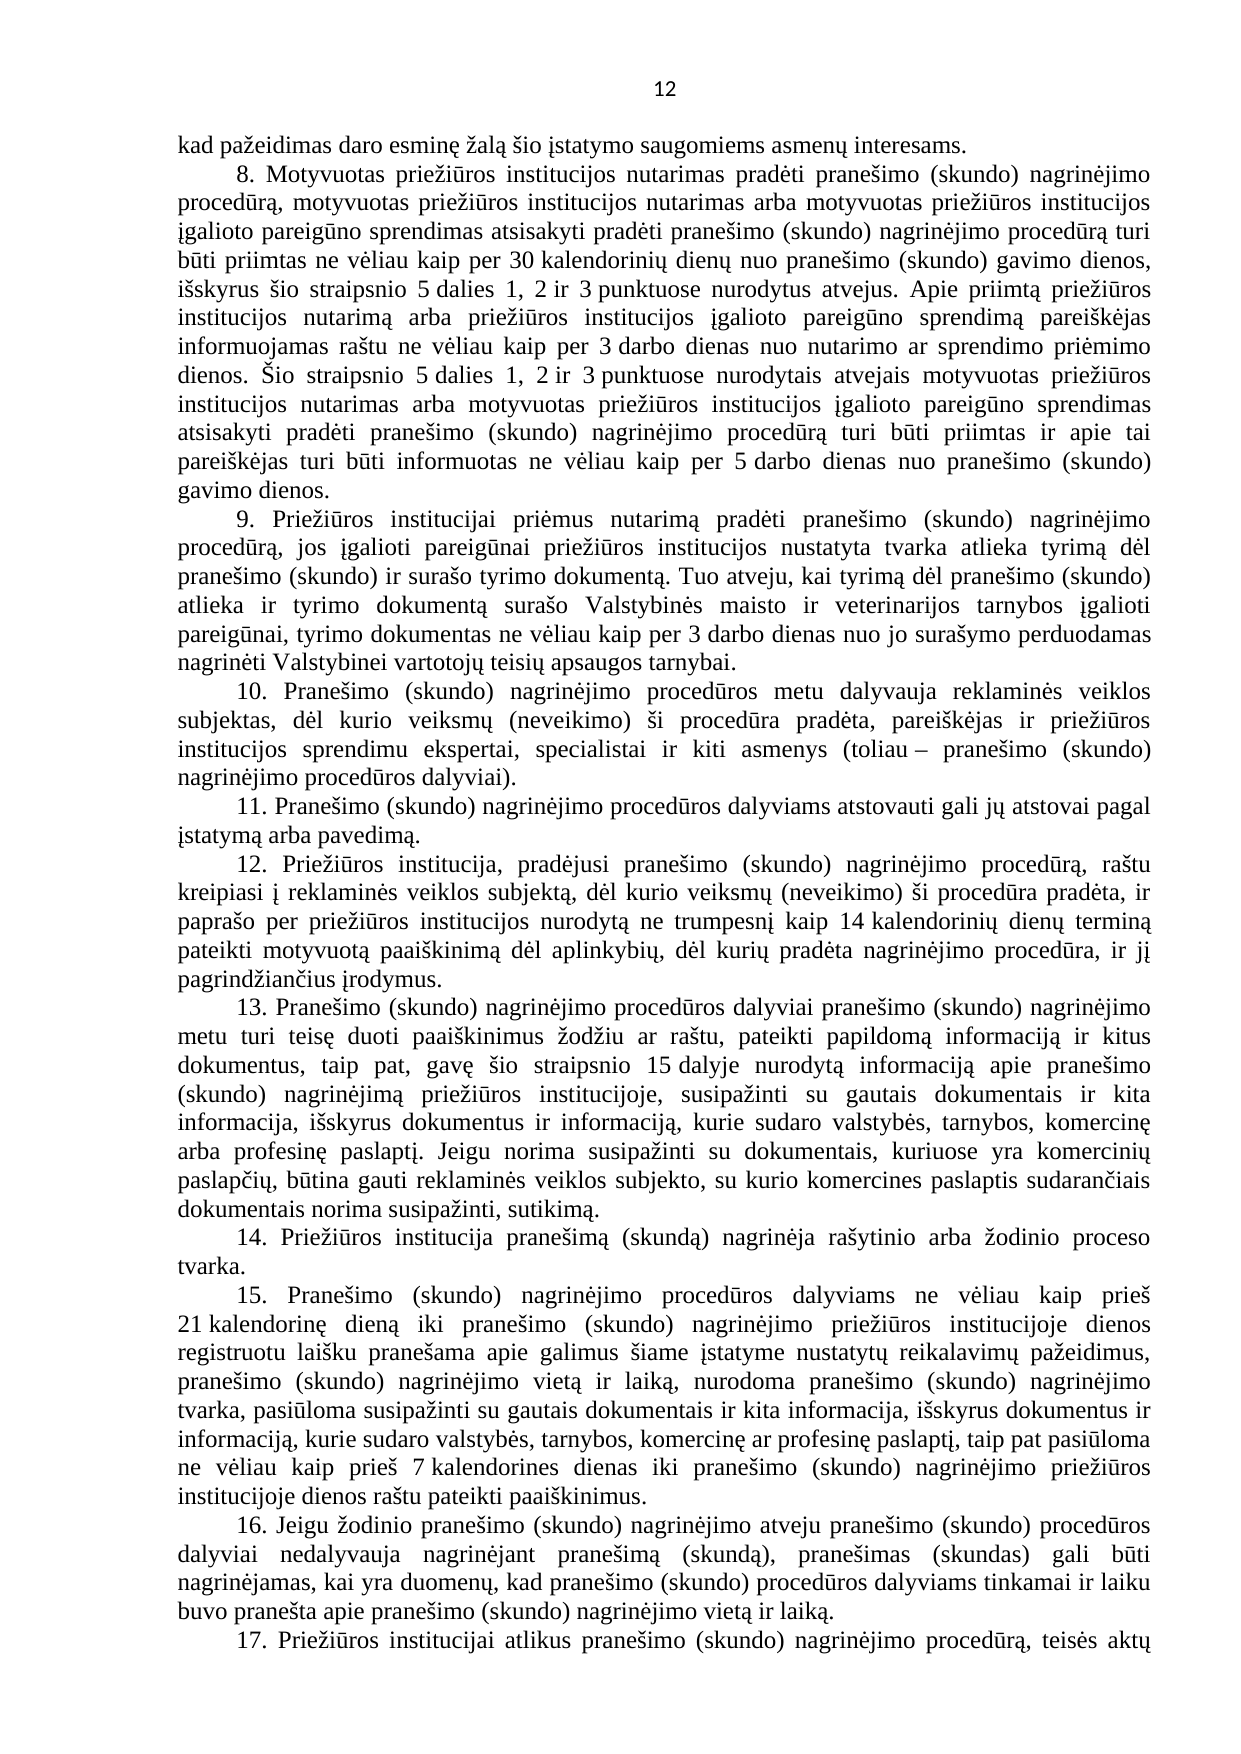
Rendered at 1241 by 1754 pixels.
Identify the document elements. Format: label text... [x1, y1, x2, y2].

text 8. Motyvuotas priežiūros institucijos nutarimas pradėti pranešimo (skundo) nagrinėjimo procedūrą, motyvuotas priežiūros institucijos nutarimas arba motyvuotas priežiūros institucijos įgalioto pareigūno sprendimas atsisakyti pradėti pranešimo (skundo) nagrinėjimo procedūrą turi būti priimtas ne vėliau kaip per 30 kalendorinių dienų nuo pranešimo (skundo) gavimo dienos, išskyrus šio straipsnio 5 dalies 1, 2 ir 3 punktuose nurodytus atvejus. Apie priimtą priežiūros institucijos nutarimą arba priežiūros institucijos įgalioto pareigūno sprendimą pareiškėjas informuojamas raštu ne vėliau kaip per 3 darbo dienas nuo nutarimo ar sprendimo priėmimo dienos. Šio straipsnio 5 dalies 1, 2 ir 3 punktuose nurodytais atvejais motyvuotas priežiūros institucijos nutarimas arba motyvuotas priežiūros institucijos įgalioto pareigūno sprendimas atsisakyti pradėti pranešimo (skundo) nagrinėjimo procedūrą turi būti priimtas ir apie tai pareiškėjas turi būti informuotas ne vėliau kaip per 5 darbo dienas nuo pranešimo (skundo) gavimo dienos. [177, 159, 1152, 504]
text kad pažeidimas daro esminę žalą šio įstatymo saugomiems asmenų interesams. [177, 130, 1152, 159]
text 11. Pranešimo (skundo) nagrinėjimo procedūros dalyviams atstovauti gali jų atstovai pagal įstatymą arba pavedimą. [177, 791, 1152, 849]
text 16. Jeigu žodinio pranešimo (skundo) nagrinėjimo atveju pranešimo (skundo) procedūros dalyviai nedalyvauja nagrinėjant pranešimą (skundą), pranešimas (skundas) gali būti nagrinėjamas, kai yra duomenų, kad pranešimo (skundo) procedūros dalyviams tinkamai ir laiku buvo pranešta apie pranešimo (skundo) nagrinėjimo vietą ir laiką. [177, 1510, 1152, 1625]
text 14. Priežiūros institucija pranešimą (skundą) nagrinėja rašytinio arba žodinio proceso tvarka. [177, 1222, 1152, 1280]
text 12. Priežiūros institucija, pradėjusi pranešimo (skundo) nagrinėjimo procedūrą, raštu kreipiasi į reklaminės veiklos subjektą, dėl kurio veiksmų (neveikimo) ši procedūra pradėta, ir paprašo per priežiūros institucijos nurodytą ne trumpesnį kaip 14 kalendorinių dienų terminą pateikti motyvuotą paaiškinimą dėl aplinkybių, dėl kurių pradėta nagrinėjimo procedūra, ir jį pagrindžiančius įrodymus. [177, 849, 1152, 992]
text 17. Priežiūros institucijai atlikus pranešimo (skundo) nagrinėjimo procedūrą, teisės aktų [177, 1625, 1152, 1654]
text 10. Pranešimo (skundo) nagrinėjimo procedūros metu dalyvauja reklaminės veiklos subjektas, dėl kurio veiksmų (neveikimo) ši procedūra pradėta, pareiškėjas ir priežiūros institucijos sprendimu ekspertai, specialistai ir kiti asmenys (toliau – pranešimo (skundo) nagrinėjimo procedūros dalyviai). [177, 676, 1152, 791]
text 9. Priežiūros institucijai priėmus nutarimą pradėti pranešimo (skundo) nagrinėjimo procedūrą, jos įgalioti pareigūnai priežiūros institucijos nustatyta tvarka atlieka tyrimą dėl pranešimo (skundo) ir surašo tyrimo dokumentą. Tuo atveju, kai tyrimą dėl pranešimo (skundo) atlieka ir tyrimo dokumentą surašo Valstybinės maisto ir veterinarijos tarnybos įgalioti pareigūnai, tyrimo dokumentas ne vėliau kaip per 3 darbo dienas nuo jo surašymo perduodamas nagrinėti Valstybinei vartotojų teisių apsaugos tarnybai. [177, 504, 1152, 676]
text 15. Pranešimo (skundo) nagrinėjimo procedūros dalyviams ne vėliau kaip prieš 21 kalendorinę dieną iki pranešimo (skundo) nagrinėjimo priežiūros institucijoje dienos registruotu laišku pranešama apie galimus šiame įstatyme nustatytų reikalavimų pažeidimus, pranešimo (skundo) nagrinėjimo vietą ir laiką, nurodoma pranešimo (skundo) nagrinėjimo tvarka, pasiūloma susipažinti su gautais dokumentais ir kita informacija, išskyrus dokumentus ir informaciją, kurie sudaro valstybės, tarnybos, komercinę ar profesinę paslaptį, taip pat pasiūloma ne vėliau kaip prieš 7 kalendorines dienas iki pranešimo (skundo) nagrinėjimo priežiūros institucijoje dienos raštu pateikti paaiškinimus. [177, 1280, 1152, 1510]
text 13. Pranešimo (skundo) nagrinėjimo procedūros dalyviai pranešimo (skundo) nagrinėjimo metu turi teisę duoti paaiškinimus žodžiu ar raštu, pateikti papildomą informaciją ir kitus dokumentus, taip pat, gavę šio straipsnio 15 dalyje nurodytą informaciją apie pranešimo (skundo) nagrinėjimą priežiūros institucijoje, susipažinti su gautais dokumentais ir kita informacija, išskyrus dokumentus ir informaciją, kurie sudaro valstybės, tarnybos, komercinę arba profesinę paslaptį. Jeigu norima susipažinti su dokumentais, kuriuose yra komercinių paslapčių, būtina gauti reklaminės veiklos subjekto, su kurio komercines paslaptis sudarančiais dokumentais norima susipažinti, sutikimą. [177, 992, 1152, 1222]
